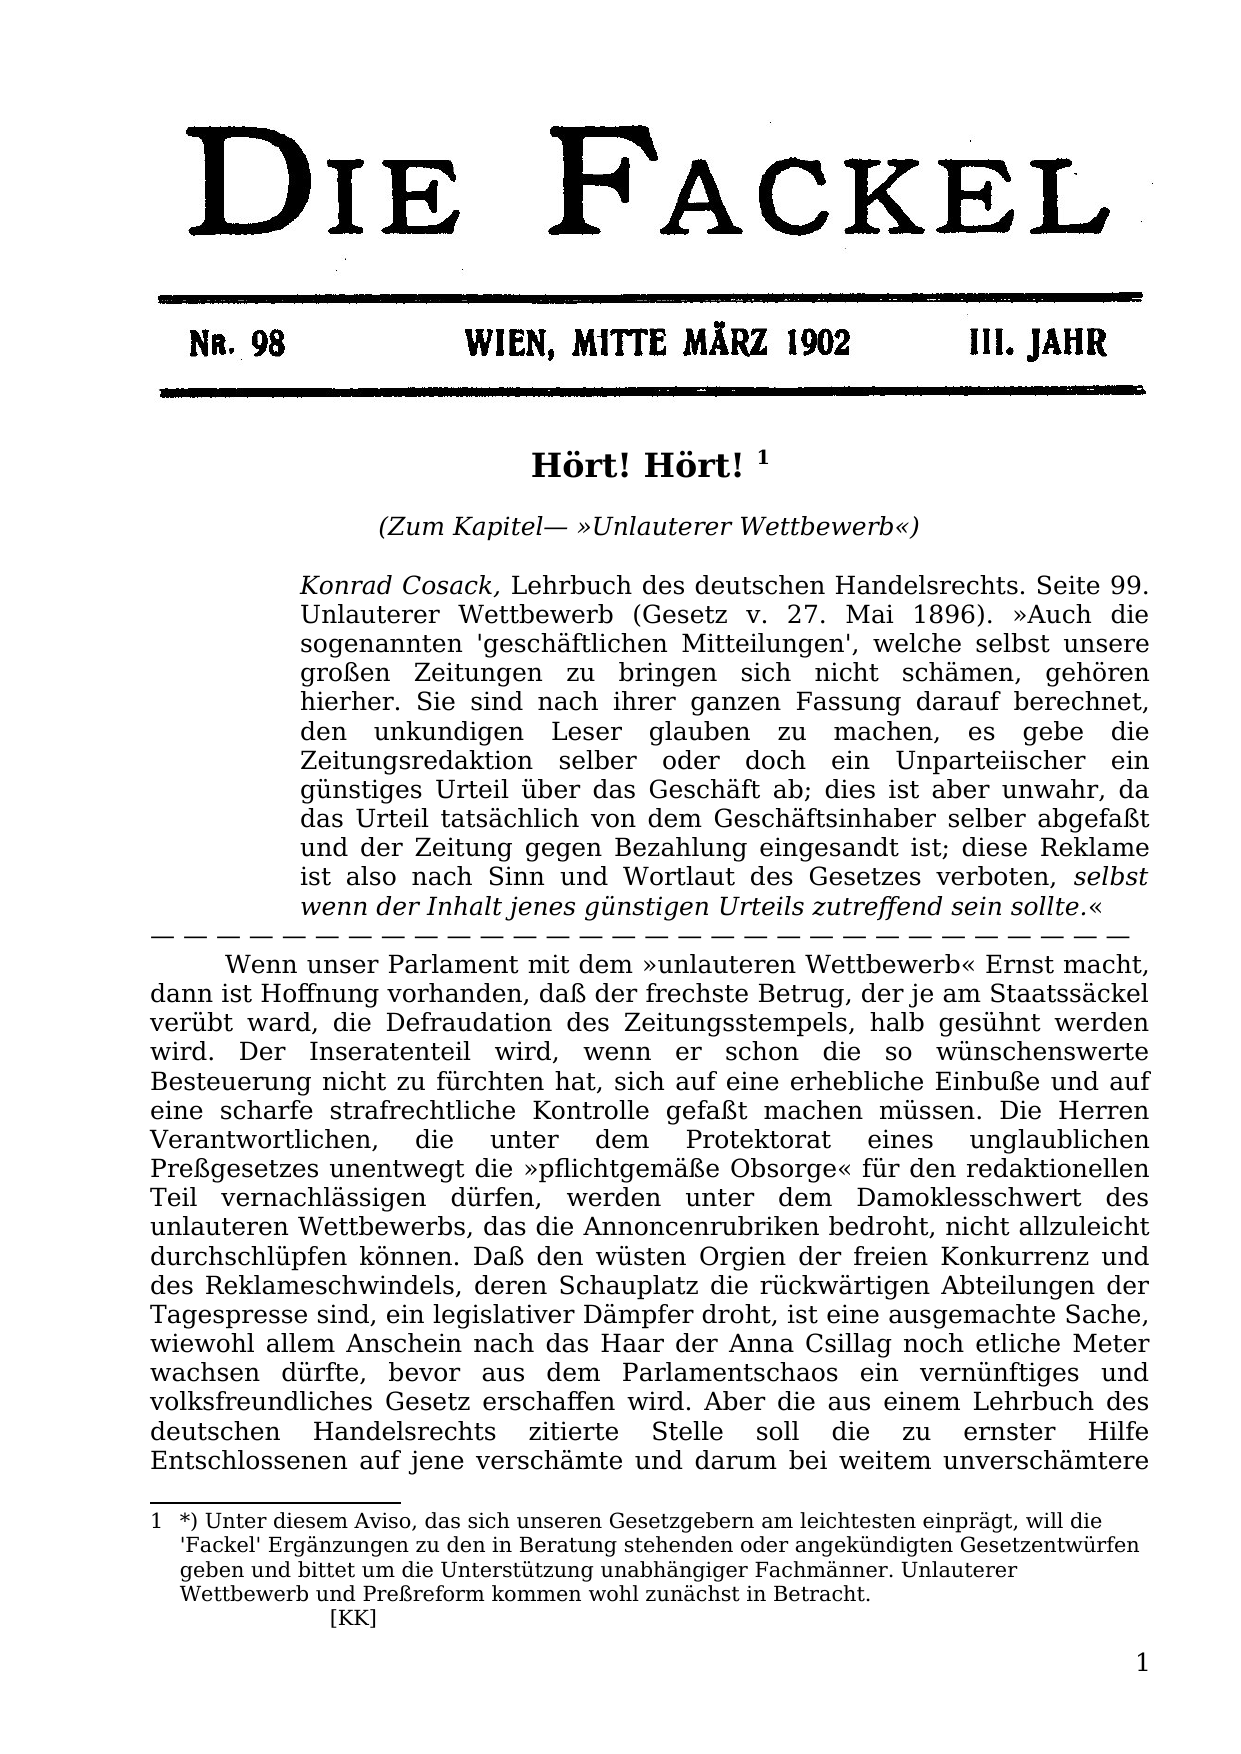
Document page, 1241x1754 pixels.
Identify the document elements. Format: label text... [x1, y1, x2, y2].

picture [146, 104, 1154, 427]
text Konrad Cosack, Lehrbuch des deutschen Handelsrechts. Seite 99. Unlauterer Wettbewerb (Gesetz v. 27. Mai 1896). »Auch die sogenannten 'geschäftlichen Mitteilungen', welche selbst unsere großen Zeitungen zu bringen sich nicht schämen, gehören hierher. Sie sind nach ihrer ganzen Fassung darauf berechnet, den unkundigen Leser glauben zu machen, es gebe die Zeitungsredaktion selber oder doch ein Unparteiischer ein günstiges Urteil über das Geschäft ab; dies ist aber unwahr, da das Urteil tatsächlich von dem Geschäftsinhaber selber abgefaßt und der Zeitung gegen Bezahlung eingesandt ist; diese Reklame ist also nach Sinn und Wortlaut des Gesetzes verboten, selbst wenn der Inhalt jenes günstigen Urteils zutreffend sein sollte.« [300, 571, 1151, 921]
text *) Unter diesem Aviso, das sich unseren Gesetzgebern am leichtesten einprägt, will die 'Fackel' Ergänzungen zu den in Beratung stehenden oder angekündigten Gesetzentwürfen geben und bittet um die Unterstützung unabhängiger Fachmänner. Unlauterer Wettbewerb und Preßreform kommen wohl zunächst in Betracht. [KK] [150, 1509, 1151, 1631]
text — — — — — — — — — — — — — — — — — — — — — — — — — — — — — — [150, 921, 1151, 950]
text Hört! Hört! [150, 427, 1151, 485]
text (Zum Kapitel— »Unlauterer Wettbewerb«) [150, 485, 1151, 542]
text Wenn unser Parlament mit dem »unlauteren Wettbewerb« Ernst macht, dann ist Hoffnung vorhanden, daß der frechste Betrug, der je am Staatssäckel verübt ward, die Defraudation des Zeitungsstempels, halb gesühnt werden wird. Der Inseratenteil wird, wenn er schon die so wünschenswerte Besteuerung nicht zu fürchten hat, sich auf eine erhebliche Einbuße und auf eine scharfe strafrechtliche Kontrolle gefaßt machen müssen. Die Herren Verantwortlichen, die unter dem Protektorat eines unglaublichen Preßgesetzes unentwegt die »pflichtgemäße Obsorge« für den redaktionellen Teil vernachlässigen dürfen, werden unter dem Damoklesschwert des unlauteren Wettbewerbs, das die Annoncenrubriken bedroht, nicht allzuleicht durchschlüpfen können. Daß den wüsten Orgien der freien Konkurrenz und des Reklameschwindels, deren Schauplatz die rückwärtigen Abteilungen der Tagespresse sind, ein legislativer Dämpfer droht, ist eine ausgemachte Sache, wiewohl allem Anschein nach das Haar der Anna Csillag noch etliche Meter wachsen dürfte, bevor aus dem Parlamentschaos ein vernünftiges und volksfreundliches Gesetz erschaffen wird. Aber die aus einem Lehrbuch des deutschen Handelsrechts zitierte Stelle soll die zu ernster Hilfe Entschlossenen auf jene verschämte und darum bei weitem unverschämtere [150, 950, 1151, 1475]
